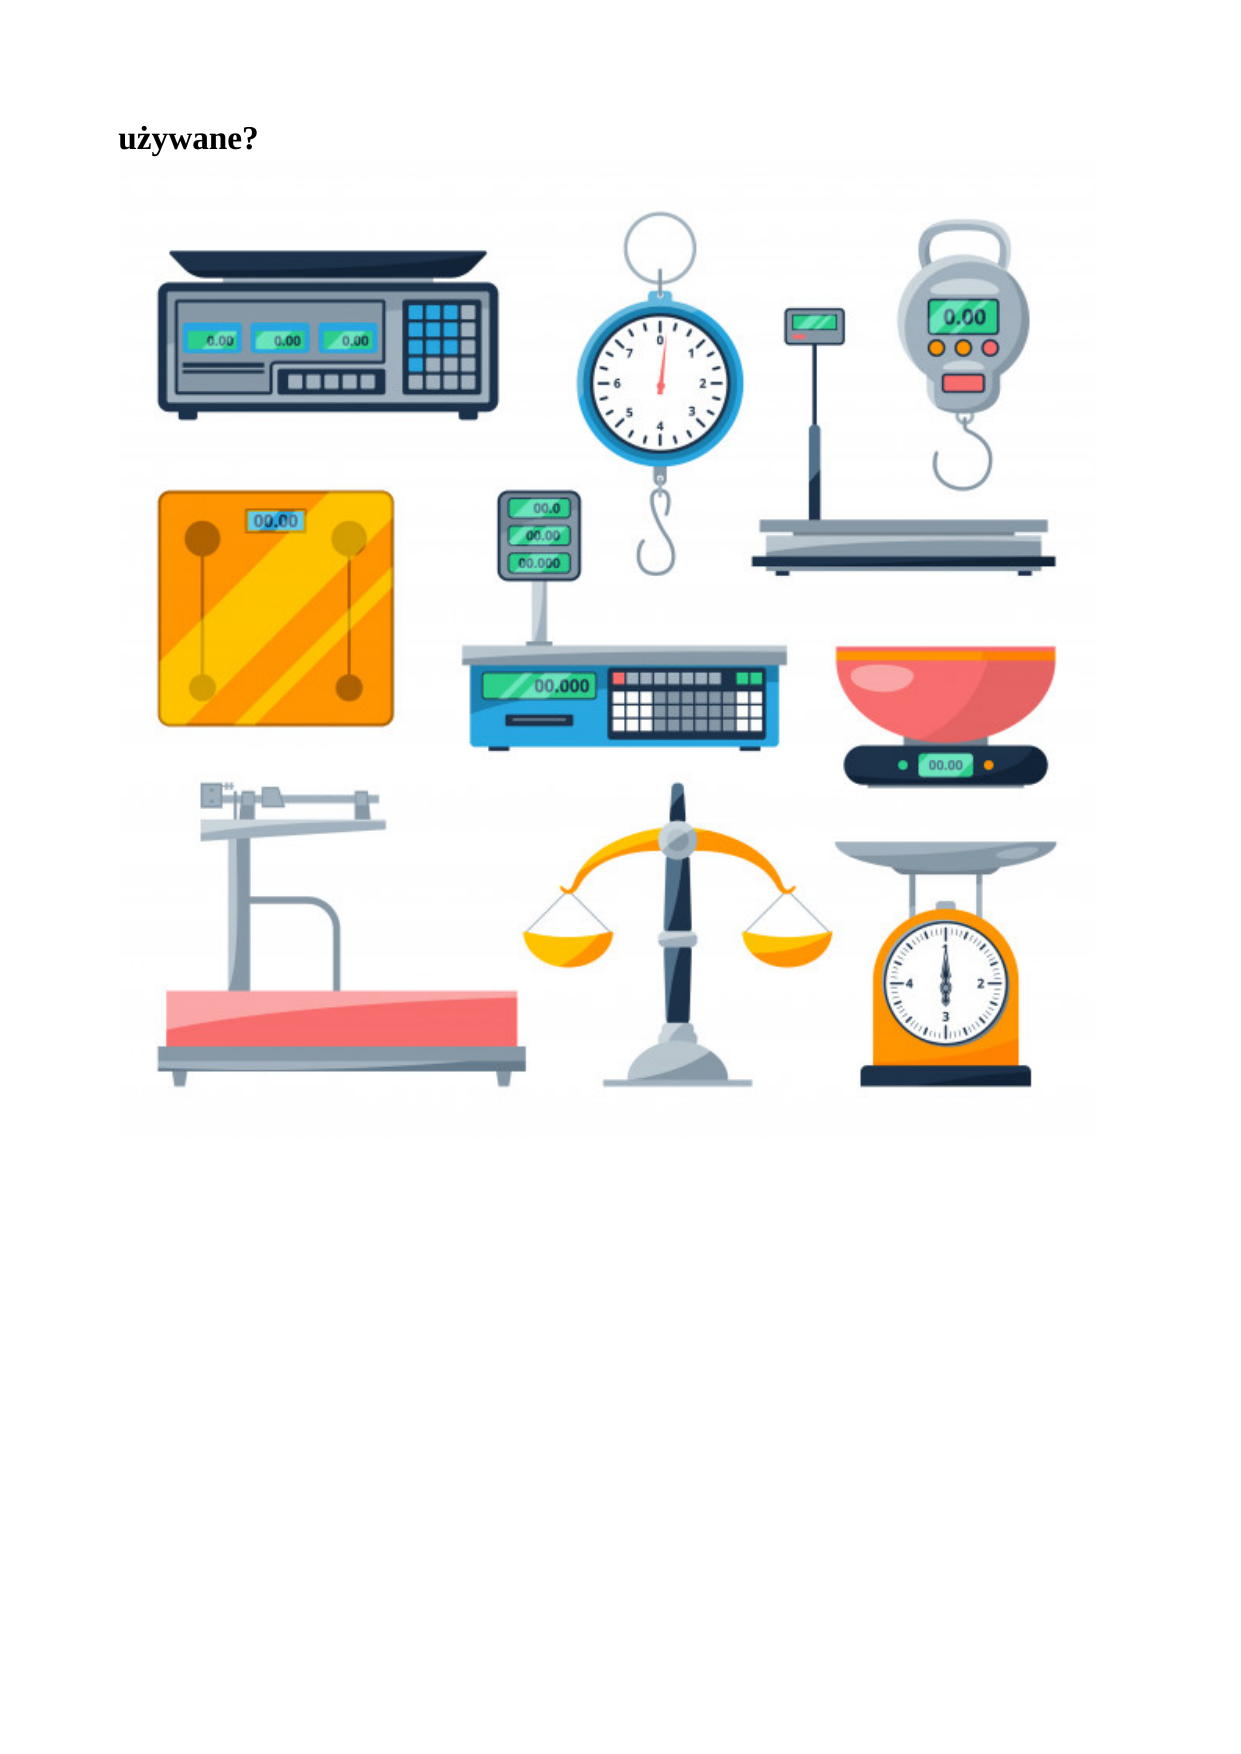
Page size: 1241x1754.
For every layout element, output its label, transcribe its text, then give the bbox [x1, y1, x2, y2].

text używane? [118, 118, 1122, 1139]
picture [118, 160, 1097, 1139]
